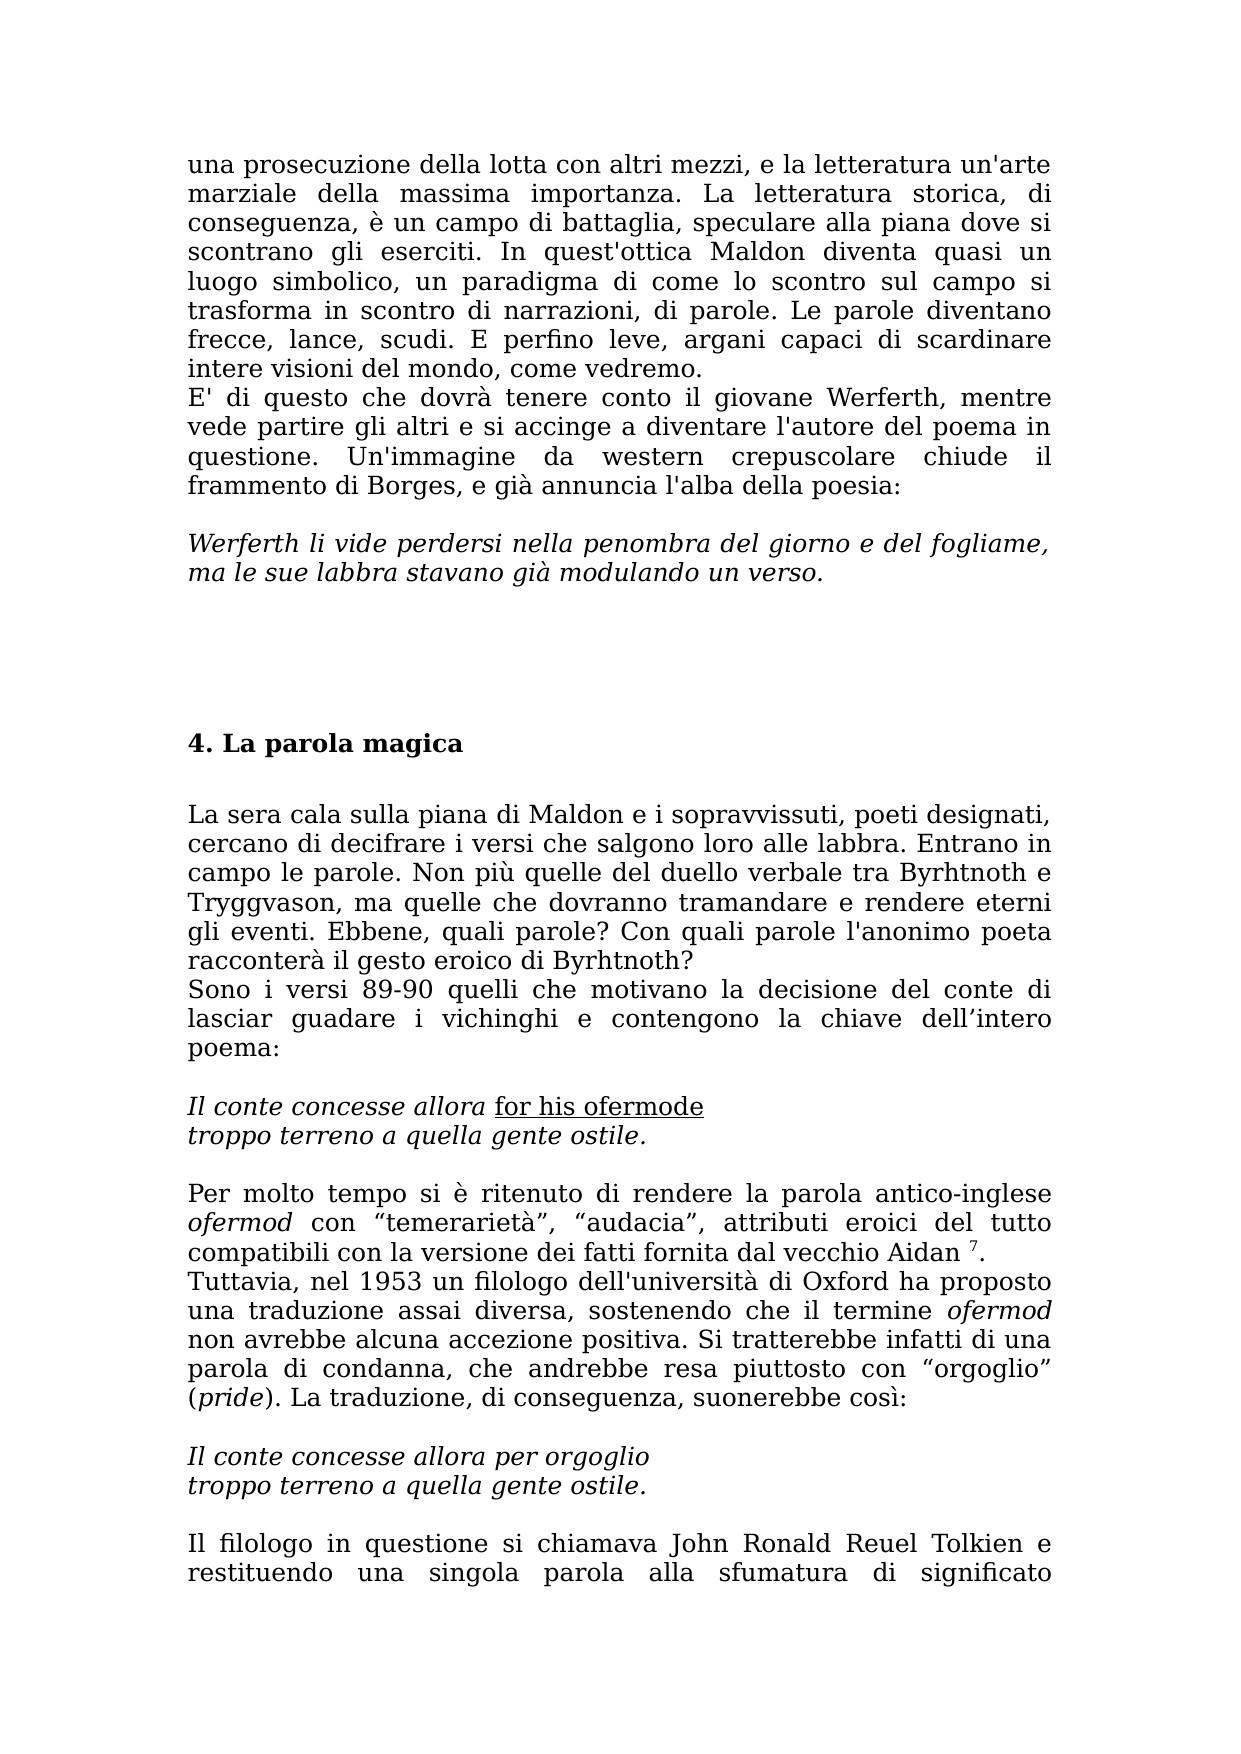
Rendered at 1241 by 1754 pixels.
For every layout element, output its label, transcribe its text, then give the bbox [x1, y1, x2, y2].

text Il filologo in questione si chiamava John Ronald Reuel Tolkien e restituendo una singola parola alla sfumatura di significato [187, 1529, 1053, 1588]
text Il conte concesse allora for his ofermode [187, 1092, 1053, 1121]
text E' di questo che dovrà tenere conto il giovane Werferth, mentre vede partire gli altri e si accinge a diventare l'autore del poema in questione. Un'immagine da western crepuscolare chiude il frammento di Borges, e già annuncia l'alba della poesia: [187, 383, 1053, 500]
text Tuttavia, nel 1953 un filologo dell'università di Oxford ha proposto una traduzione assai diversa, sostenendo che il termine ofermod non avrebbe alcuna accezione positiva. Si tratterebbe infatti di una parola di condanna, che andrebbe resa piuttosto con “orgoglio” (pride). La traduzione, di conseguenza, suonerebbe così: [187, 1267, 1053, 1413]
text Per molto tempo si è ritenuto di rendere la parola antico-inglese ofermod con “temerarietà”, “audacia”, attributi eroici del tutto compatibili con la versione dei fatti fornita dal vecchio Aidan . [187, 1179, 1053, 1267]
text Sono i versi 89-90 quelli che motivano la decisione del conte di lasciar guadare i vichinghi e contengono la chiave dell’intero poema: [187, 975, 1053, 1063]
text troppo terreno a quella gente ostile. [187, 1121, 1053, 1150]
text una prosecuzione della lotta con altri mezzi, e la letteratura un'arte marziale della massima importanza. La letteratura storica, di conseguenza, è un campo di battaglia, speculare alla piana dove si scontrano gli eserciti. In quest'ottica Maldon diventa quasi un luogo simbolico, un paradigma di come lo scontro sul campo si trasforma in scontro di narrazioni, di parole. Le parole diventano frecce, lance, scudi. E perfino leve, argani capaci di scardinare intere visioni del mondo, come vedremo. [187, 150, 1053, 383]
text Il conte concesse allora per orgoglio [187, 1442, 1053, 1471]
text troppo terreno a quella gente ostile. [187, 1471, 1053, 1500]
text Werferth li vide perdersi nella penombra del giorno e del fogliame, ma le sue labbra stavano già modulando un verso. [187, 529, 1053, 587]
subtitle 4. La parola magica [187, 729, 1053, 758]
text La sera cala sulla piana di Maldon e i sopravvissuti, poeti designati, cercano di decifrare i versi che salgono loro alle labbra. Entrano in campo le parole. Non più quelle del duello verbale tra Byrhtnoth e Tryggvason, ma quelle che dovranno tramandare e rendere eterni gli eventi. Ebbene, quali parole? Con quali parole l'anonimo poeta racconterà il gesto eroico di Byrhtnoth? [187, 800, 1053, 975]
